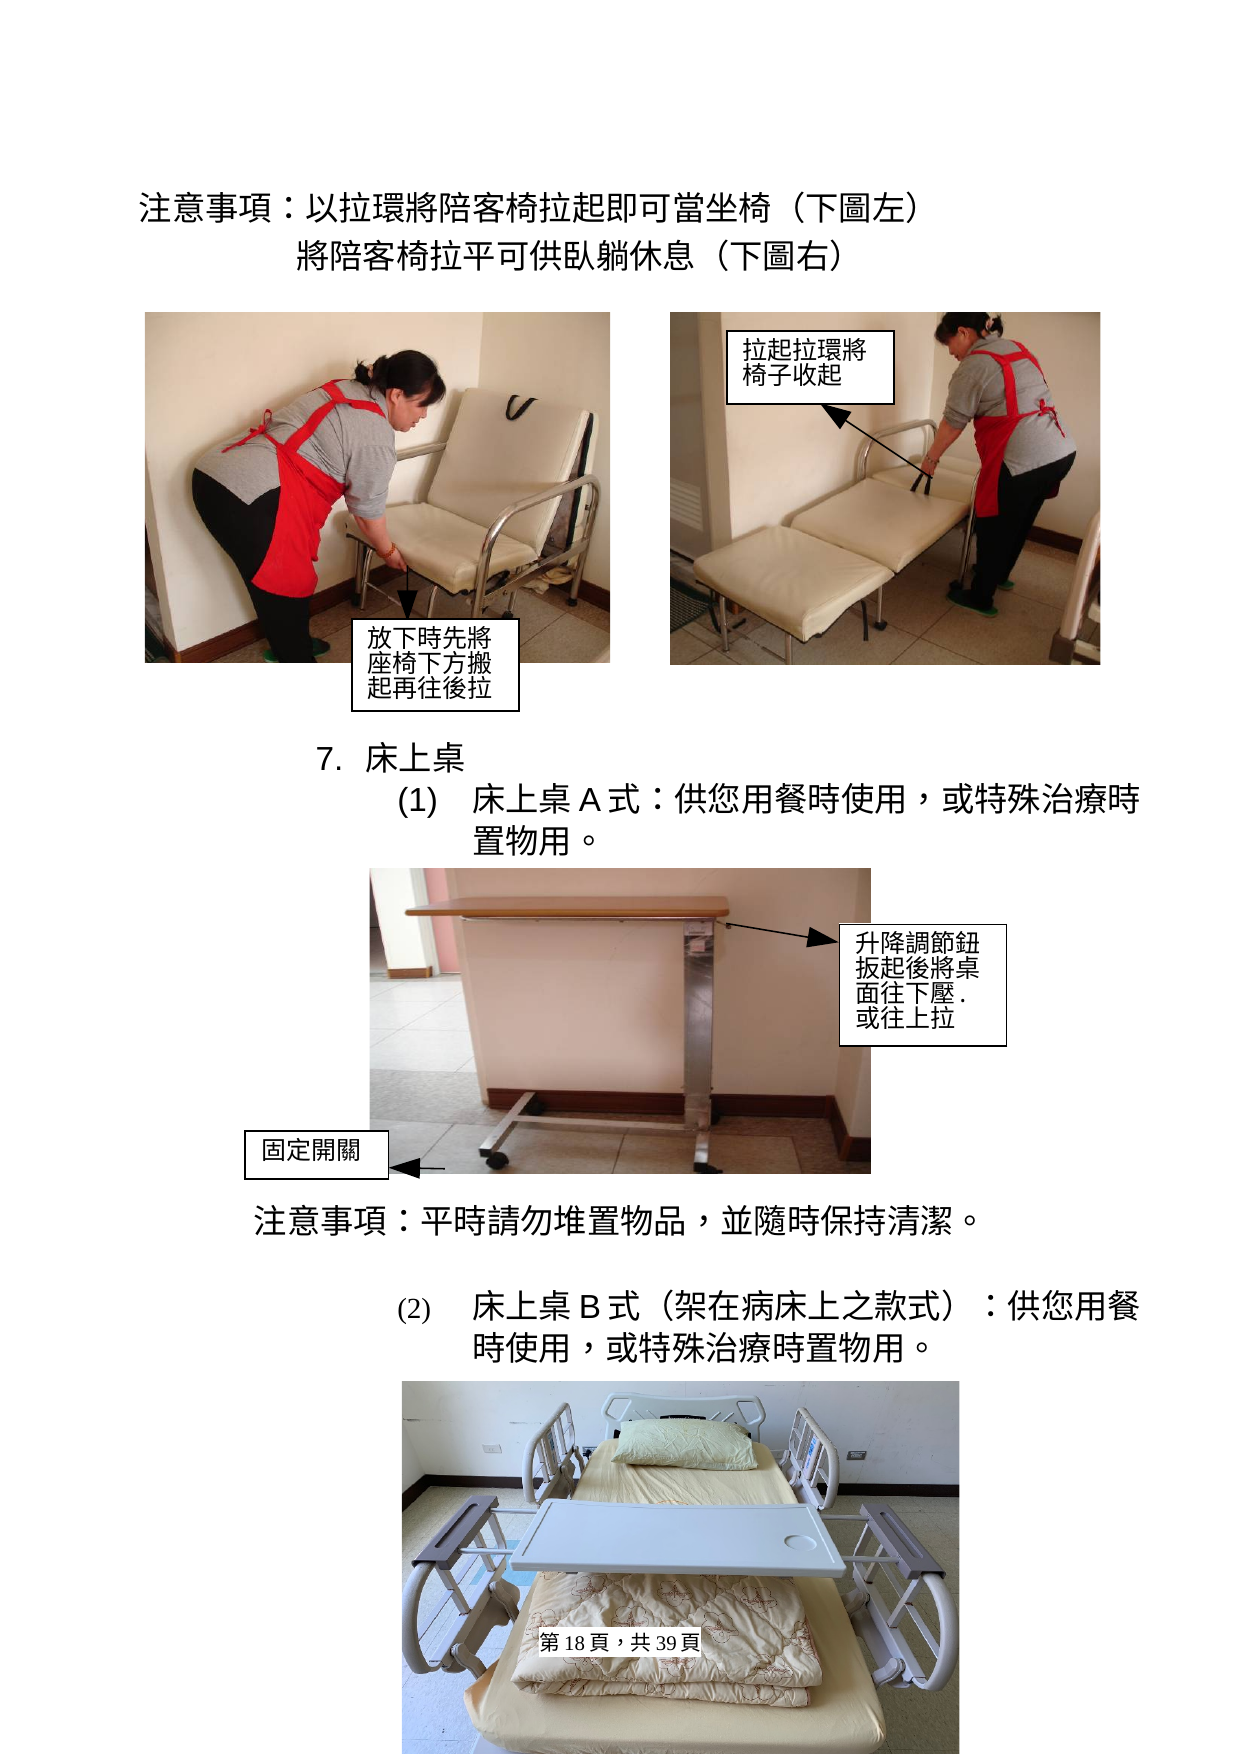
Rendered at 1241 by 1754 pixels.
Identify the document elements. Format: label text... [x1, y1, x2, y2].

text 扳起後將桌面往下壓.或往上拉 [855, 957, 991, 1032]
text 放下時先將座椅下方搬起再往後拉 [368, 627, 503, 702]
text 注意事項：平時請勿堆置物品，並隨時保持清潔。 [89, 1195, 560, 1243]
text 拉起拉環將椅子收起 [743, 339, 878, 389]
list 床上桌B式（架在病床上之款式）：供您用餐時使用，或特殊治療時置物用。 [397, 1285, 1152, 1368]
text 注意事項：以拉環將陪客椅拉起即可當坐椅（下圖左） [139, 182, 1152, 230]
text 注意事項：平時請勿堆置物品，並隨時保持清潔。 [674, 1195, 1152, 1243]
list 床上桌A式：供您用餐時使用，或特殊治療時置物用。 [981, 778, 1152, 862]
text 固定開關 [261, 1139, 373, 1164]
list 床上桌 [968, 737, 1152, 778]
text 將陪客椅拉平可供臥躺休息（下圖右） [222, 230, 1152, 278]
text 升降調節鈕 [855, 932, 991, 957]
